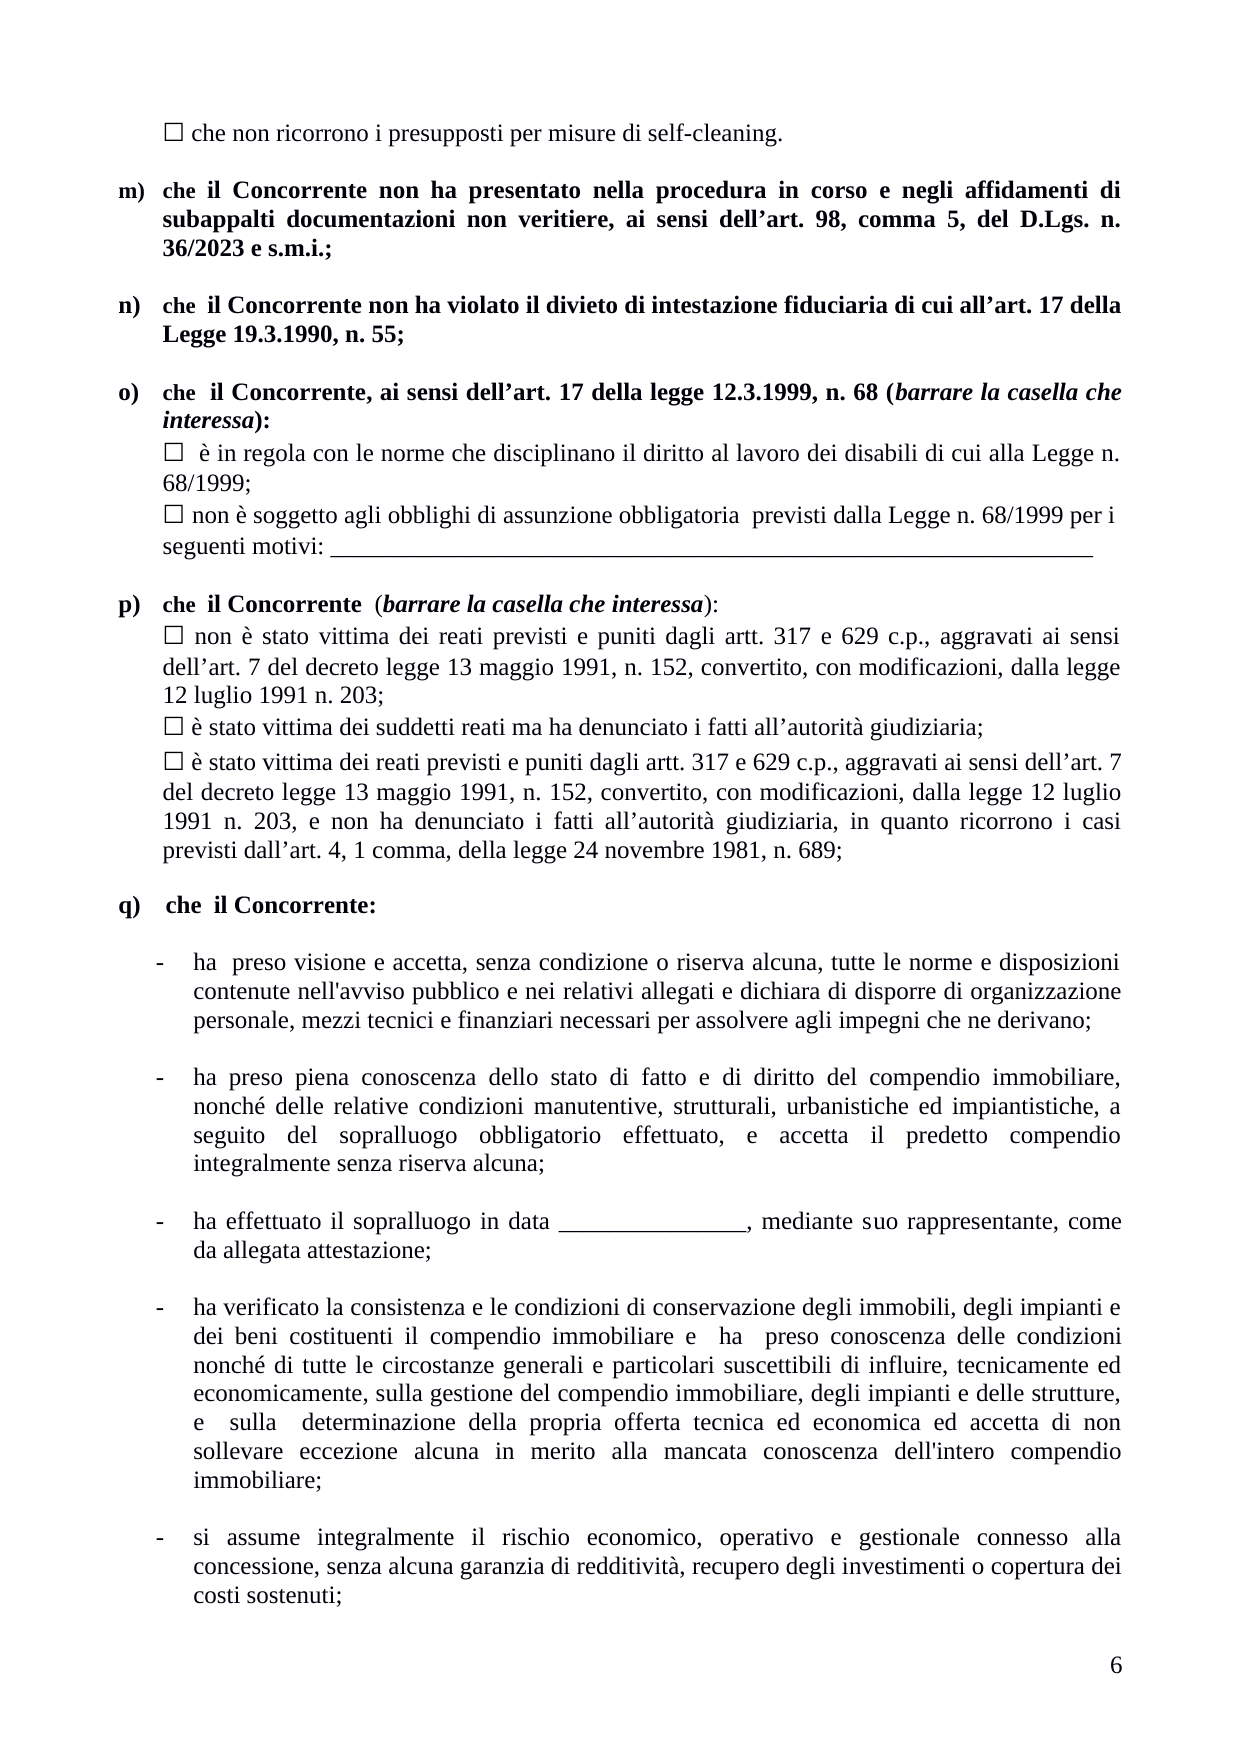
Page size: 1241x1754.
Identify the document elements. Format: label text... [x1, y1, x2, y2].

list ha verificato la consistenza e le condizioni di conservazione degli immobili, degli impianti e dei beni costituenti il compendio immobiliare e ha preso conoscenza delle condizioni nonché di tutte le circostanze generali e particolari suscettibili di influire, tecnicamente ed economicamente, sulla gestione del compendio immobiliare, degli impianti e delle strutture, e sulla determinazione della propria offerta tecnica ed economica ed accetta di non sollevare eccezione alcuna in merito alla mancata conoscenza dell'intero compendio immobiliare; [156, 1292, 1122, 1493]
list o) che il Concorrente, ai sensi dell’art. 17 della legge 12.3.1999, n. 68 (barrare la casella che interessa): [118, 377, 1122, 434]
list ha preso piena conoscenza dello stato di fatto e di diritto del compendio immobiliare, nonché delle relative condizioni manutentive, strutturali, urbanistiche ed impiantistiche, a seguito del sopralluogo obbligatorio effettuato, e accetta il predetto compendio integralmente senza riserva alcuna; [156, 1062, 1122, 1177]
text q) che il Concorrente: [118, 890, 1122, 918]
list ☐ è stato vittima dei suddetti reati ma ha denunciato i fatti all’autorità giudiziaria; [162, 709, 1122, 743]
list m) che il Concorrente non ha presentato nella procedura in corso e negli affidamenti di subappalti documentazioni non veritiere, ai sensi dell’art. 98, comma 5, del D.Lgs. n. 36/2023 e s.m.i.; [118, 176, 1122, 262]
list ha preso visione e accetta, senza condizione o riserva alcuna, tutte le norme e disposizioni contenute nell'avviso pubblico e nei relativi allegati e dichiara di disporre di organizzazione personale, mezzi tecnici e finanziari necessari per assolvere agli impegni che ne derivano; [156, 947, 1122, 1033]
list ☐ che non ricorrono i presupposti per misure di self-cleaning. [118, 118, 1122, 147]
list ☐ è stato vittima dei reati previsti e puniti dagli artt. 317 e 629 c.p., aggravati ai sensi dell’art. 7 del decreto legge 13 maggio 1991, n. 152, convertito, con modificazioni, dalla legge 12 luglio 1991 n. 203, e non ha denunciato i fatti all’autorità giudiziaria, in quanto ricorrono i casi previsti dall’art. 4, 1 comma, della legge 24 novembre 1981, n. 689; [162, 743, 1122, 863]
list ☐ non è soggetto agli obblighi di assunzione obbligatoria previsti dalla Legge n. 68/1999 per i seguenti motivi: _____________________________________________________________ [118, 497, 1122, 560]
list ☐ non è stato vittima dei reati previsti e puniti dagli artt. 317 e 629 c.p., aggravati ai sensi dell’art. 7 del decreto legge 13 maggio 1991, n. 152, convertito, con modificazioni, dalla legge 12 luglio 1991 n. 203; [162, 617, 1122, 709]
list ☐ è in regola con le norme che disciplinano il diritto al lavoro dei disabili di cui alla Legge n. 68/1999; [118, 434, 1122, 497]
list n) che il Concorrente non ha violato il divieto di intestazione fiduciaria di cui all’art. 17 della Legge 19.3.1990, n. 55; [118, 291, 1122, 348]
list p) che il Concorrente (barrare la casella che interessa): [118, 589, 1122, 617]
list ha effettuato il sopralluogo in data _______________, mediante suo rappresentante, come da allegata attestazione; [156, 1206, 1122, 1263]
list si assume integralmente il rischio economico, operativo e gestionale connesso alla concessione, senza alcuna garanzia di redditività, recupero degli investimenti o copertura dei costi sostenuti; [156, 1522, 1122, 1608]
